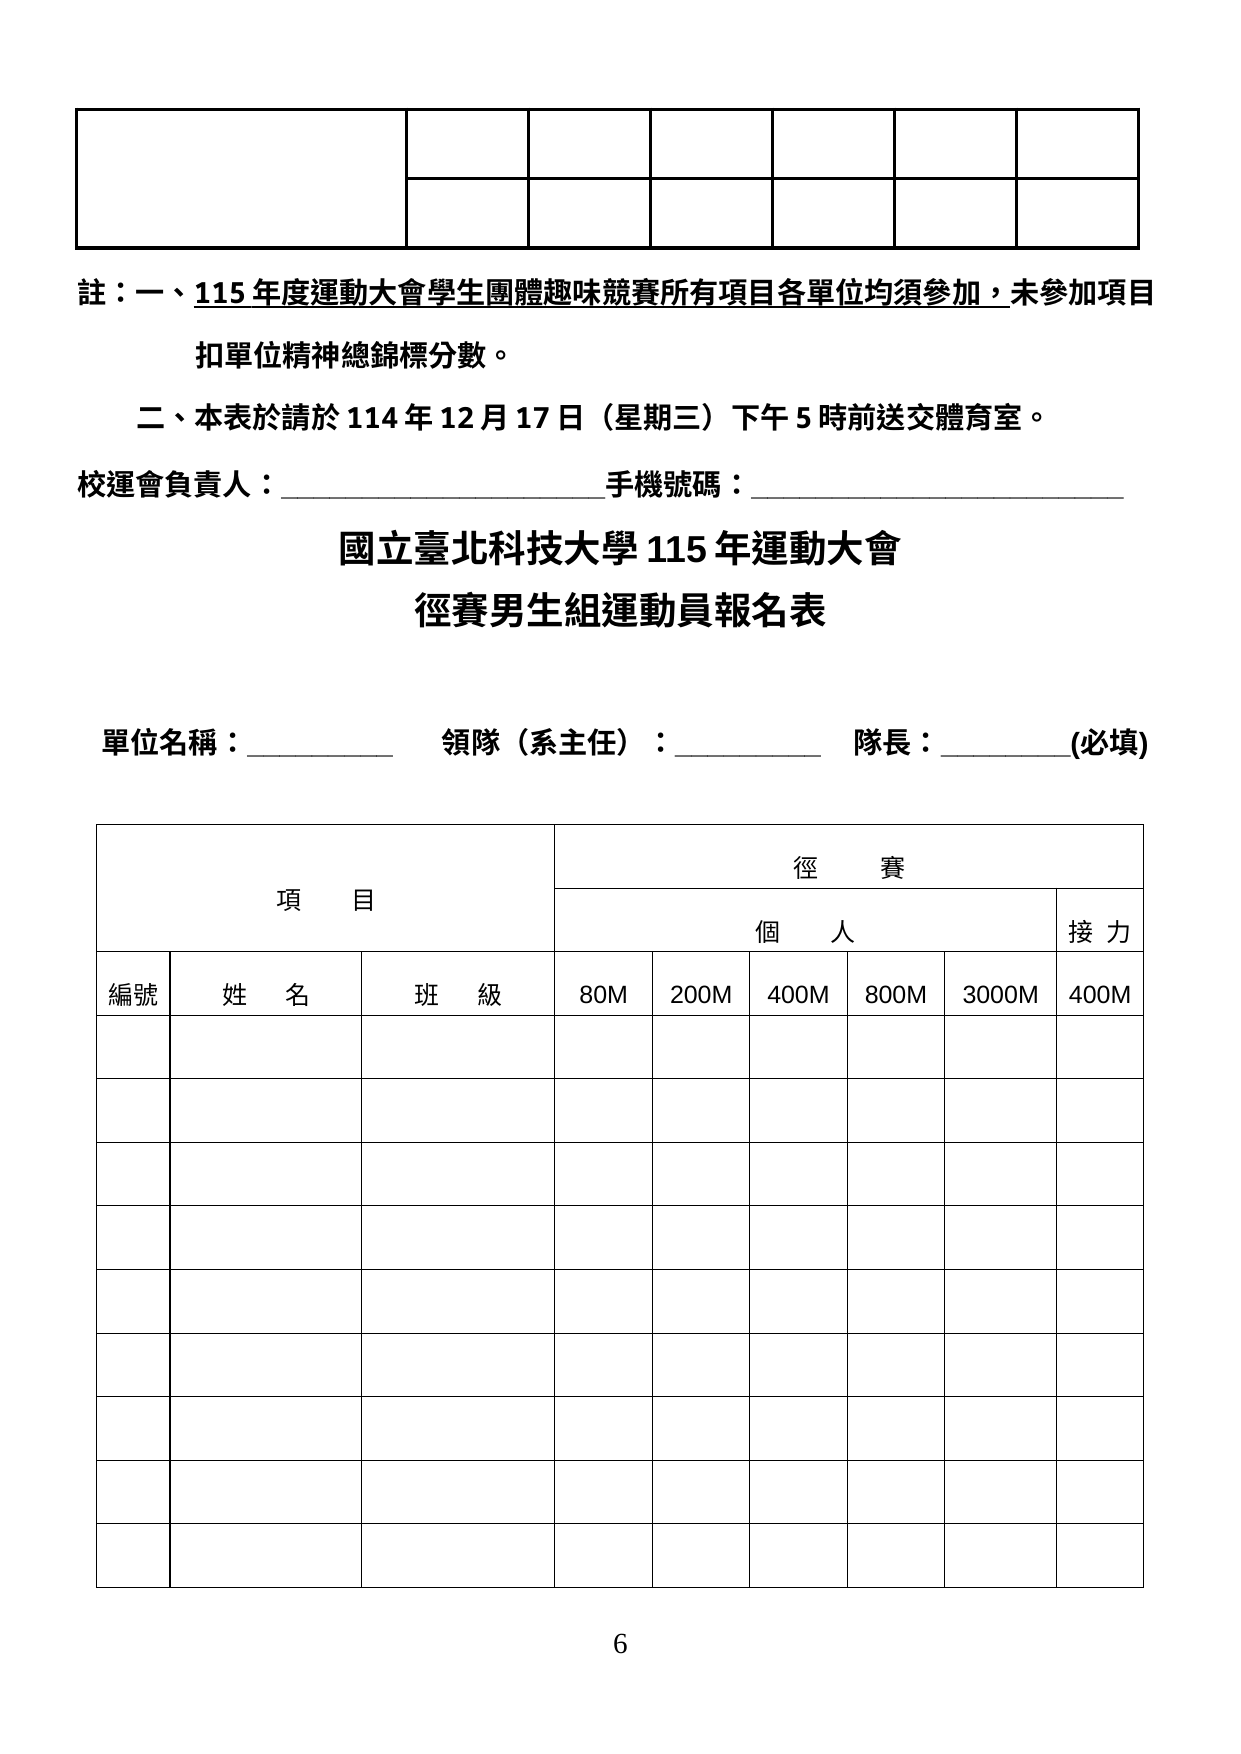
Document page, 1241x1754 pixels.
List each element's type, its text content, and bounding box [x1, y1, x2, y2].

table_cell [653, 1270, 749, 1332]
table_cell [555, 1270, 652, 1332]
table_cell [97, 1270, 169, 1332]
table_cell [848, 1079, 944, 1142]
table_cell [408, 180, 527, 246]
table_cell [555, 1206, 652, 1269]
table_cell [171, 1016, 361, 1078]
table_cell [555, 1334, 652, 1396]
table_cell [362, 1397, 554, 1459]
table_cell [945, 1461, 1056, 1523]
table_cell [945, 1143, 1056, 1205]
table_cell [945, 1206, 1056, 1269]
table_header 徑 賽 [555, 825, 1143, 888]
table_cell [97, 1206, 169, 1269]
text 二、本表於請於114年12月17日（星期三）下午5時前送交體育室。 [136, 374, 1163, 437]
table_cell [750, 1079, 847, 1142]
table_cell 800M [848, 952, 944, 1015]
table_cell [750, 1143, 847, 1205]
table_cell [945, 1270, 1056, 1332]
table_cell [362, 1270, 554, 1332]
table_cell [171, 1206, 361, 1269]
table_cell 姓 名 [171, 952, 361, 1015]
text 註：一、115年度運動大會學生團體趣味競賽所有項目各單位均須參加，未參加項目扣單位精神總錦標分數。 [77, 249, 1163, 374]
table_cell [896, 180, 1015, 246]
table_cell [555, 1143, 652, 1205]
table_cell [1057, 1206, 1143, 1269]
table_cell 接 力 [1057, 889, 1143, 951]
table_cell [97, 1079, 169, 1142]
table_cell 400M [750, 952, 847, 1015]
table_cell [362, 1524, 554, 1587]
table_cell [1057, 1143, 1143, 1205]
table_cell [848, 1143, 944, 1205]
table_cell [750, 1206, 847, 1269]
table_cell [750, 1461, 847, 1523]
table_cell [171, 1079, 361, 1142]
table_cell [653, 1079, 749, 1142]
table_cell [652, 180, 771, 246]
text 徑賽男生組運動員報名表 [77, 566, 1163, 629]
table_cell [171, 1524, 361, 1587]
table_cell [750, 1270, 847, 1332]
table_cell [848, 1524, 944, 1587]
table_cell [750, 1524, 847, 1587]
table_cell [1057, 1334, 1143, 1396]
table_cell [1057, 1079, 1143, 1142]
table_cell [97, 1461, 169, 1523]
table_cell [171, 1270, 361, 1332]
table_cell 3000M [945, 952, 1056, 1015]
table_cell 班 級 [362, 952, 554, 1015]
table_cell [555, 1079, 652, 1142]
table_cell [530, 111, 649, 177]
table_cell [555, 1016, 652, 1078]
table_cell [896, 111, 1015, 177]
table_cell [97, 1524, 169, 1587]
table_cell [750, 1397, 847, 1459]
table_cell [362, 1079, 554, 1142]
table_cell [653, 1461, 749, 1523]
table_cell [555, 1461, 652, 1523]
table_cell [848, 1016, 944, 1078]
table_cell [97, 1016, 169, 1078]
table_cell [362, 1143, 554, 1205]
table_cell [653, 1206, 749, 1269]
table_cell [653, 1524, 749, 1587]
table_cell [1018, 180, 1137, 246]
table_cell [362, 1206, 554, 1269]
table_cell [945, 1334, 1056, 1396]
table_cell [653, 1016, 749, 1078]
table_cell [97, 1397, 169, 1459]
table_cell [945, 1524, 1056, 1587]
table_cell [171, 1397, 361, 1459]
table_cell [945, 1079, 1056, 1142]
table_cell [171, 1461, 361, 1523]
table_cell [1057, 1270, 1143, 1332]
table_cell [945, 1016, 1056, 1078]
table_cell 200M [653, 952, 749, 1015]
table_cell [774, 111, 893, 177]
table_cell 80M [555, 952, 652, 1015]
table_cell [362, 1016, 554, 1078]
text 校運會負責人：____________________手機號碼：_______________________ [77, 441, 1163, 504]
table_cell [171, 1334, 361, 1396]
table_cell [653, 1334, 749, 1396]
table_cell 編號 [97, 952, 169, 1015]
table_cell [1057, 1524, 1143, 1587]
table_cell [97, 1334, 169, 1396]
table_cell [1057, 1397, 1143, 1459]
table_cell [750, 1016, 847, 1078]
table_cell [555, 1524, 652, 1587]
table_cell [653, 1143, 749, 1205]
table_cell [848, 1206, 944, 1269]
table_cell [848, 1334, 944, 1396]
table_cell [171, 1143, 361, 1205]
table_cell [362, 1461, 554, 1523]
table_cell [97, 1143, 169, 1205]
table_cell [848, 1397, 944, 1459]
table_cell 400M [1057, 952, 1143, 1015]
table_cell [750, 1334, 847, 1396]
table_cell [1057, 1461, 1143, 1523]
table_cell [774, 180, 893, 246]
table_cell [1018, 111, 1137, 177]
table_header 項 目 [97, 825, 554, 951]
table_cell [555, 1397, 652, 1459]
table_cell 個 人 [555, 889, 1056, 951]
table_cell [848, 1270, 944, 1332]
table_cell [653, 1397, 749, 1459]
table_cell [78, 111, 405, 246]
table_cell [848, 1461, 944, 1523]
table_cell [652, 111, 771, 177]
text 國立臺北科技大學115年運動大會 [77, 504, 1163, 566]
table_cell [1057, 1016, 1143, 1078]
table_cell [408, 111, 527, 177]
text 單位名稱：_________ 領隊（系主任）：_________ 隊長：________(必填) [77, 699, 1163, 762]
table_cell [945, 1397, 1056, 1459]
table_cell [362, 1334, 554, 1396]
table_cell [530, 180, 649, 246]
